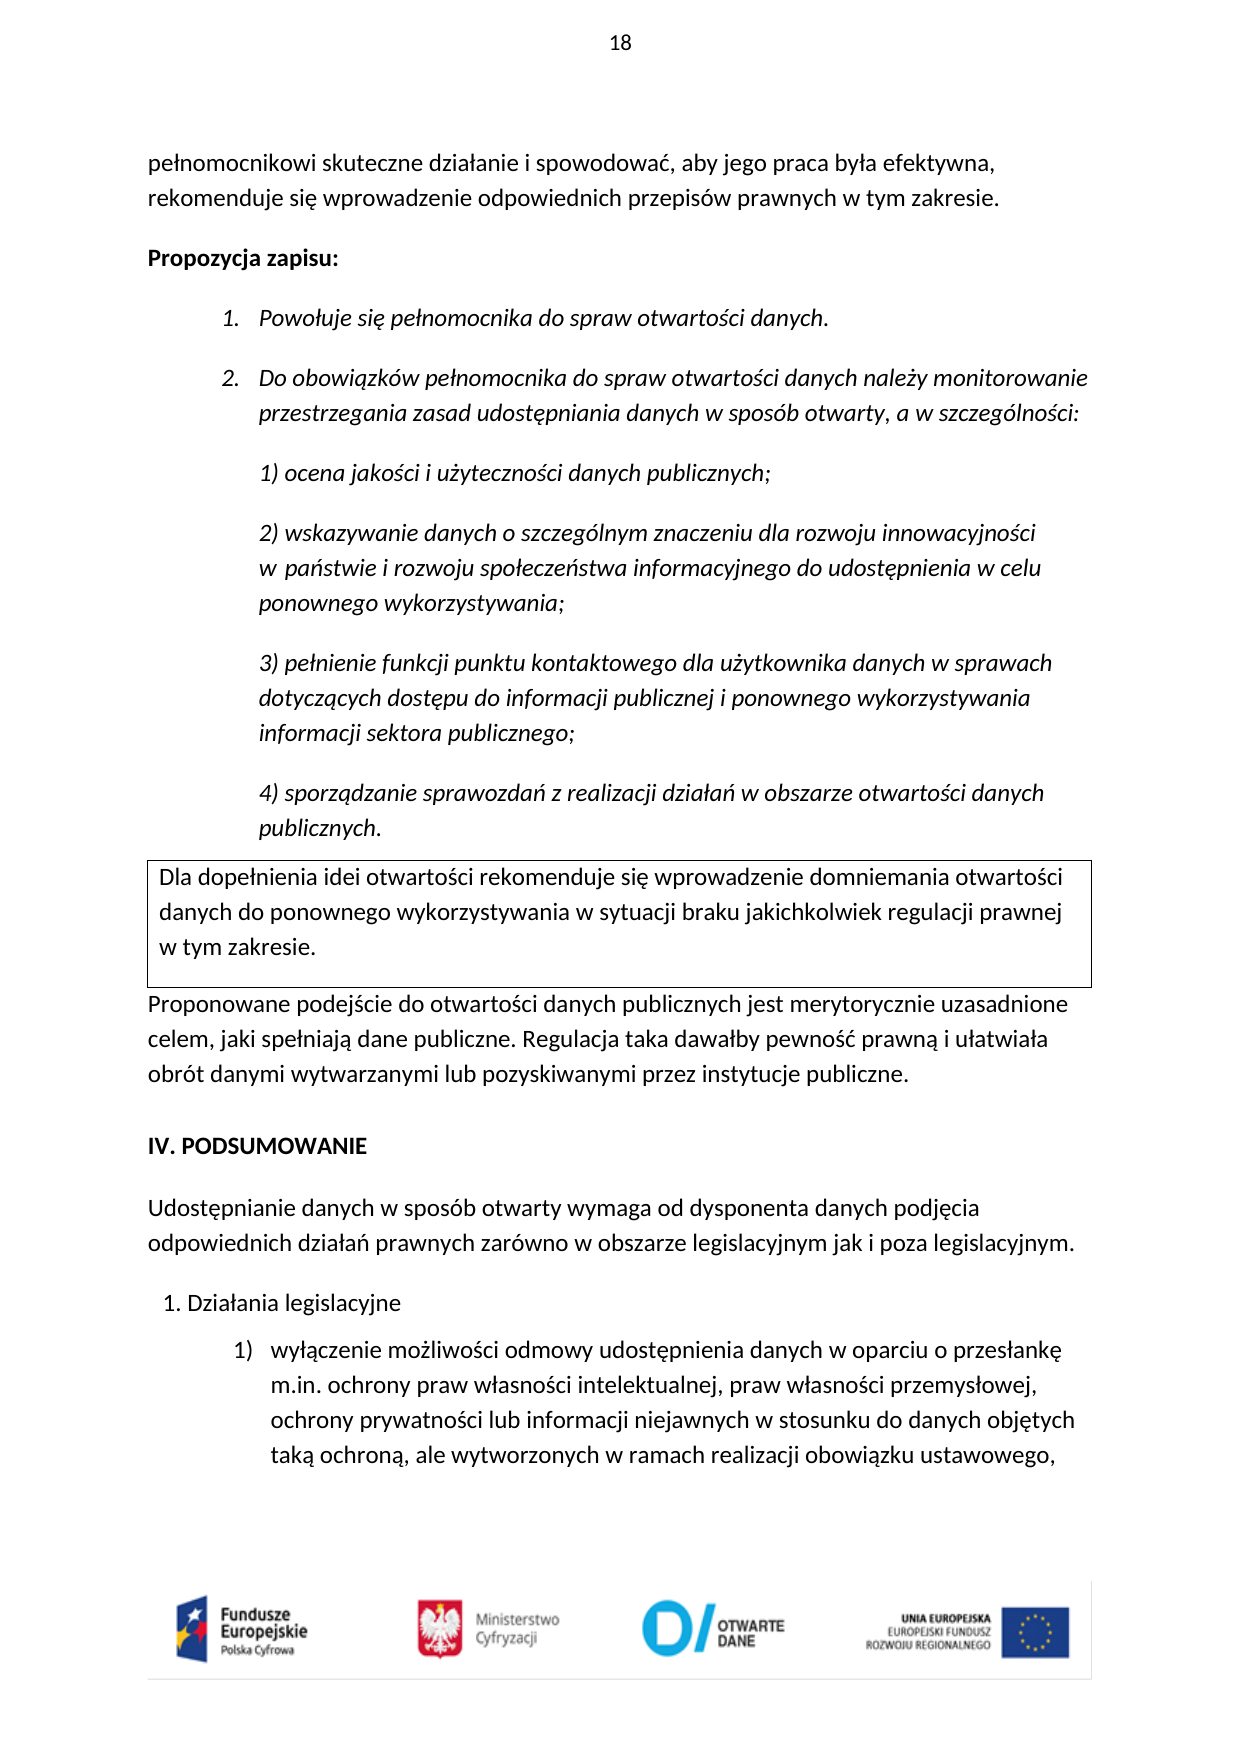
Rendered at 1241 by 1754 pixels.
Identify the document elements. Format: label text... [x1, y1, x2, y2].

text 1. Działania legislacyjne [162, 1287, 1093, 1317]
text 2) wskazywanie danych o szczególnym znaczeniu dla rozwoju innowacyjności w państwie i rozwoju społeczeństwa informacyjnego do udostępnienia w celu ponownego wykorzystywania; [258, 518, 1093, 618]
text 1) ocena jakości i użyteczności danych publicznych; [258, 458, 1093, 488]
text 3) pełnienie funkcji punktu kontaktowego dla użytkownika danych w sprawach dotyczących dostępu do informacji publicznej i ponownego wykorzystywania informacji sektora publicznego; [258, 648, 1093, 748]
text Proponowane podejście do otwartości danych publicznych jest merytorycznie uzasadnione celem, jaki spełniają dane publiczne. Regulacja taka dawałby pewność prawną i ułatwiała obrót danymi wytwarzanymi lub pozyskiwanymi przez instytucje publiczne. [148, 988, 1093, 1088]
list Do obowiązków pełnomocnika do spraw otwartości danych należy monitorowanie przestrzegania zasad udostępniania danych w sposób otwarty, a w szczególności: [221, 363, 1093, 428]
text IV. PODSUMOWANIE [148, 1130, 1093, 1161]
text 4) sporządzanie sprawozdań z realizacji działań w obszarze otwartości danych publicznych. [258, 778, 1093, 843]
text Propozycja zapisu: [148, 243, 1093, 273]
list wyłączenie możliwości odmowy udostępnienia danych w oparciu o przesłankę m.in. ochrony praw własności intelektualnej, praw własności przemysłowej, ochrony prywatności lub informacji niejawnych w stosunku do danych objętych taką ochroną, ale wytworzonych w ramach realizacji obowiązku ustawowego, [233, 1334, 1093, 1470]
picture [147, 1581, 1093, 1681]
text pełnomocnikowi skuteczne działanie i spowodować, aby jego praca była efektywna, rekomenduje się wprowadzenie odpowiednich przepisów prawnych w tym zakresie. [148, 148, 1093, 213]
table_header Dla dopełnienia idei otwartości rekomenduje się wprowadzenie domniemania otwartości danych do ponownego wykorzystywania w sytuacji braku jakichkolwiek regulacji prawnej w tym zakresie. [148, 861, 1091, 987]
list Powołuje się pełnomocnika do spraw otwartości danych. [221, 303, 1093, 333]
text Udostępnianie danych w sposób otwarty wymaga od dysponenta danych podjęcia odpowiednich działań prawnych zarówno w obszarze legislacyjnym jak i poza legislacyjnym. [148, 1192, 1093, 1257]
